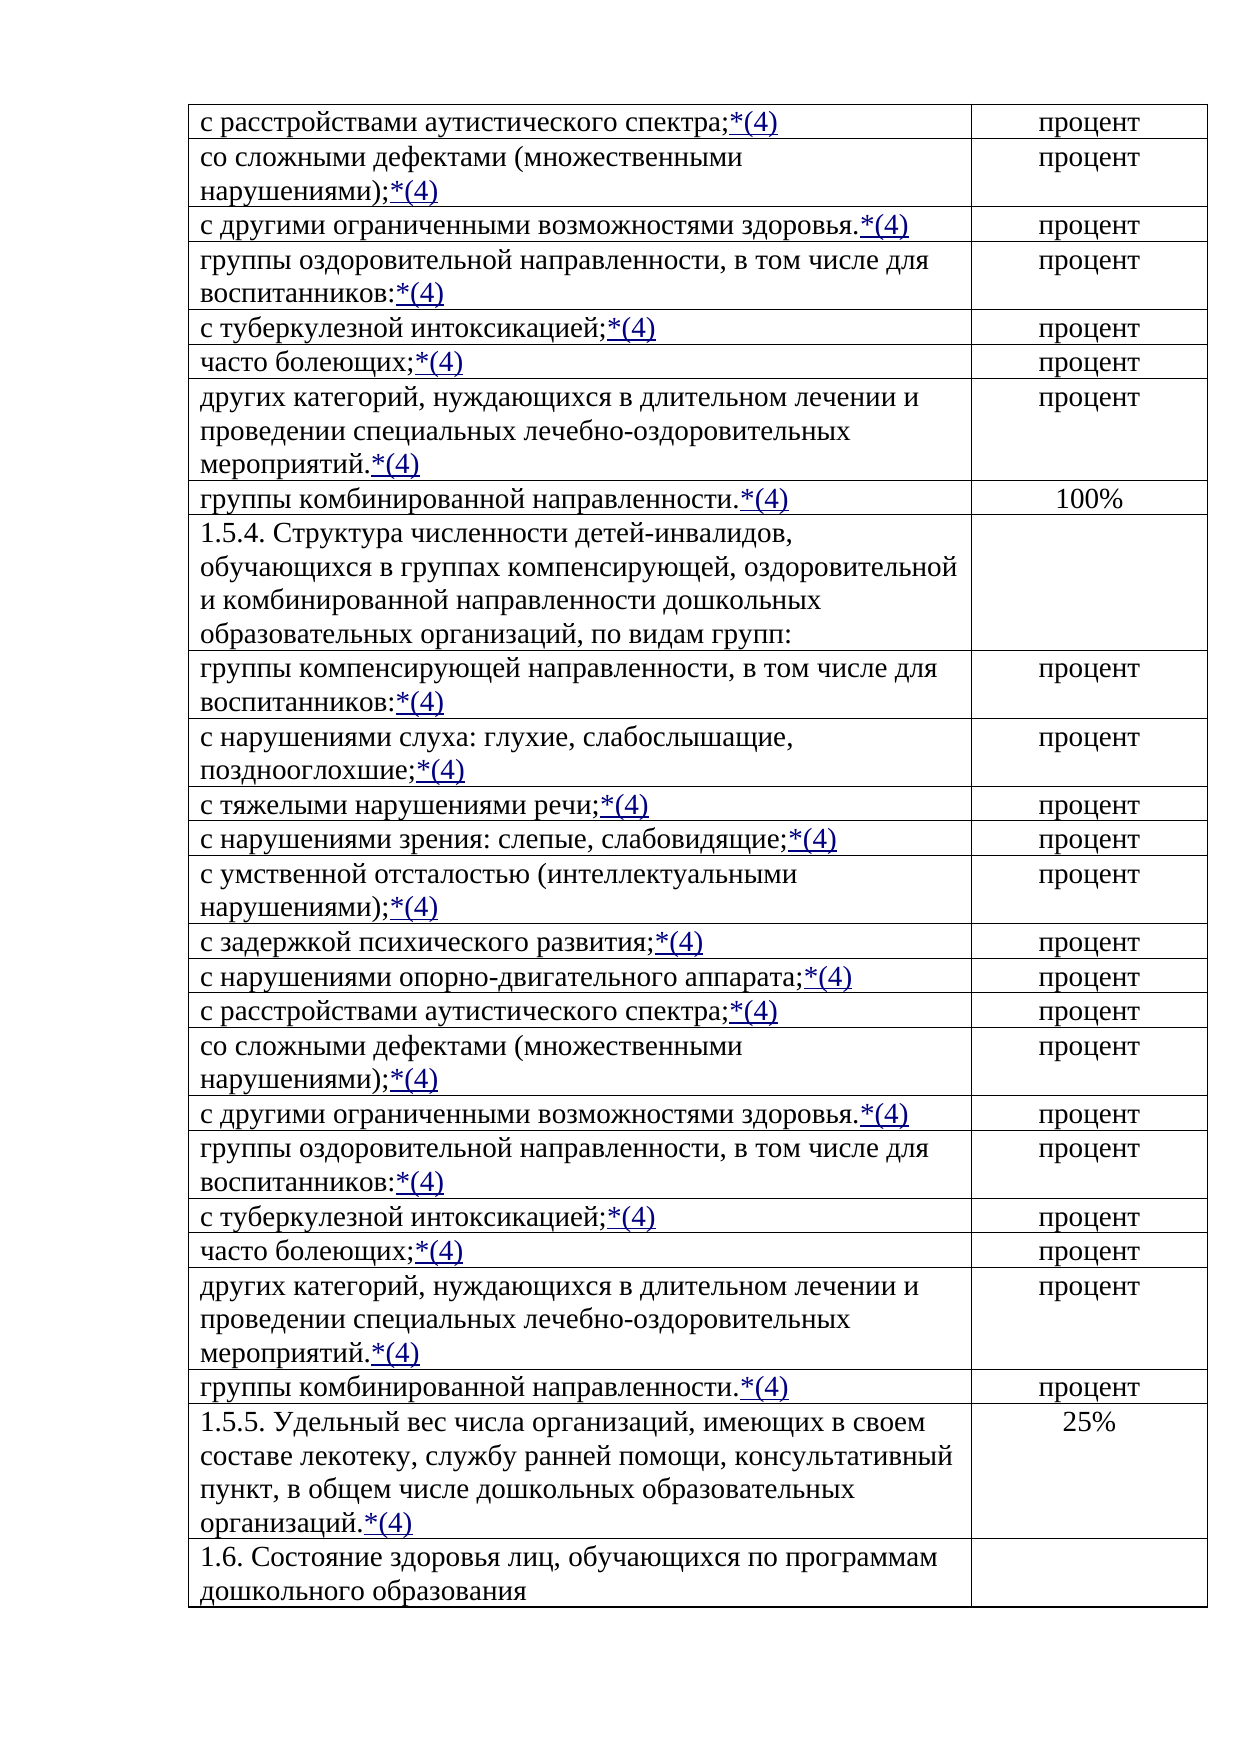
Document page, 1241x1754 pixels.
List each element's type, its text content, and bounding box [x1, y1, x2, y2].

table_cell процент [972, 139, 1207, 206]
table_cell процент [1196, 1096, 1207, 1129]
table_cell [972, 1539, 1207, 1606]
table_cell процент [972, 1233, 982, 1267]
table_cell процент [972, 345, 982, 378]
table_cell процент [972, 719, 1207, 786]
table_cell процент [972, 1199, 982, 1232]
table_cell [972, 515, 1207, 649]
table_cell процент [1196, 1370, 1207, 1403]
table_cell процент [972, 924, 982, 958]
table_cell процент [972, 310, 982, 343]
table_cell процент [1196, 787, 1207, 820]
table_cell процент [1196, 924, 1207, 958]
table_cell процент [1196, 207, 1207, 241]
table_cell 25% [972, 1404, 1207, 1538]
table_cell 100% [1196, 481, 1207, 514]
table_cell процент [972, 1028, 1207, 1095]
table_cell процент [1196, 1199, 1207, 1232]
table_cell процент [1196, 1233, 1207, 1267]
table_cell процент [1196, 310, 1207, 343]
table_cell процент [972, 856, 1207, 923]
table_cell процент [972, 379, 1207, 480]
table_cell процент [972, 1370, 982, 1403]
table_cell процент [972, 1096, 982, 1129]
table_cell 100% [972, 481, 982, 514]
table_cell процент [972, 787, 982, 820]
table_cell процент [972, 959, 982, 992]
table_cell процент [972, 821, 982, 855]
table_cell процент [972, 1268, 1207, 1368]
table_cell процент [972, 1131, 1207, 1198]
table_cell процент [972, 993, 982, 1027]
table_cell процент [972, 242, 1207, 309]
table_cell процент [1196, 959, 1207, 992]
table_cell процент [1196, 821, 1207, 855]
table_cell процент [972, 651, 1207, 718]
table_cell процент [1196, 993, 1207, 1027]
table_cell процент [972, 207, 982, 241]
table_cell процент [1196, 345, 1207, 378]
table_cell процент [1196, 105, 1207, 138]
table_cell процент [972, 105, 982, 138]
